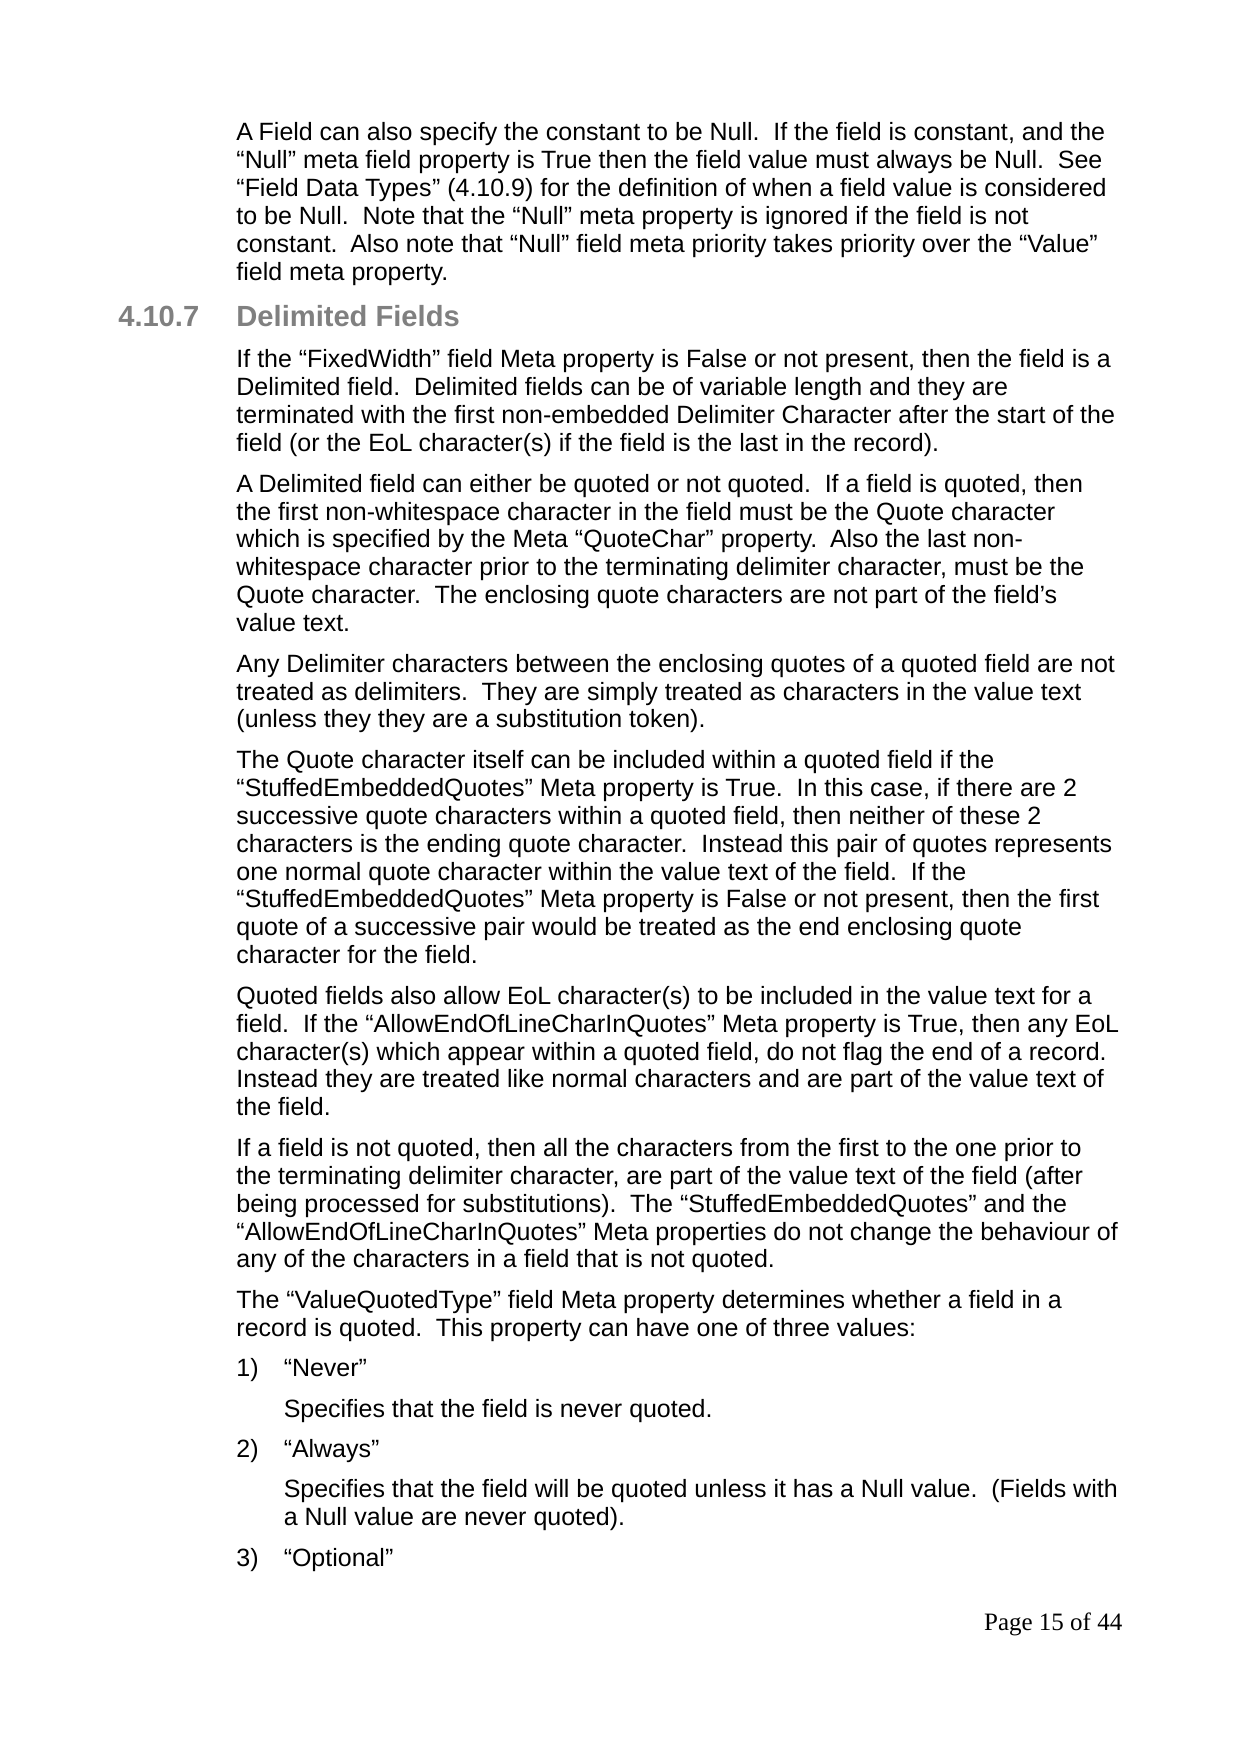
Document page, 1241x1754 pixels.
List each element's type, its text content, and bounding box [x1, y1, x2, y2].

text A Field can also specify the constant to be Null. If the field is constant, and the “Null” meta field property is True then the field value must always be Null. See “Field Data Types” (4.10.9) for the definition of when a field value is considered to be Null. Note that the “Null” meta property is ignored if the field is not constant. Also note that “Null” field meta priority takes priority over the “Value” field meta property. [236, 118, 1122, 286]
text If a field is not quoted, then all the characters from the first to the one prior to the terminating delimiter character, are part of the value text of the field (after being processed for substitutions). The “StuffedEmbeddedQuotes” and the “AllowEndOfLineCharInQuotes” Meta properties do not change the behaviour of any of the characters in a field that is not quoted. [236, 1134, 1122, 1273]
text A Delimited field can either be quoted or not quoted. If a field is quoted, then the first non-whitespace character in the field must be the Quote character which is specified by the Meta “QuoteChar” property. Also the last non-whitespace character prior to the terminating delimiter character, must be the Quote character. The enclosing quote characters are not part of the field’s value text. [236, 469, 1122, 637]
subtitle Delimited Fields [118, 300, 1122, 333]
text The Quote character itself can be included within a quoted field if the “StuffedEmbeddedQuotes” Meta property is True. In this case, if there are 2 successive quote characters within a quoted field, then neither of these 2 characters is the ending quote character. Instead this pair of quotes represents one normal quote character within the value text of the field. If the “StuffedEmbeddedQuotes” Meta property is False or not present, then the first quote of a successive pair would be treated as the end enclosing quote character for the field. [236, 746, 1122, 969]
text Any Delimiter characters between the enclosing quotes of a quoted field are not treated as delimiters. They are simply treated as characters in the value text (unless they they are a substitution token). [236, 649, 1122, 733]
list Specifies that the field will be quoted unless it has a Null value. (Fields with a Null value are never quoted). [236, 1475, 1122, 1531]
text Quoted fields also allow EoL character(s) to be included in the value text for a field. If the “AllowEndOfLineCharInQuotes” Meta property is True, then any EoL character(s) which appear within a quoted field, do not flag the end of a record. Instead they are treated like normal characters and are part of the value text of the field. [236, 982, 1122, 1121]
list “Optional” [236, 1544, 1122, 1572]
list “Never” [236, 1354, 1122, 1382]
list Specifies that the field is never quoted. [236, 1394, 1122, 1422]
list “Always” [236, 1435, 1122, 1463]
text The “ValueQuotedType” field Meta property determines whether a field in a record is quoted. This property can have one of three values: [236, 1286, 1122, 1342]
text If the “FixedWidth” field Meta property is False or not present, then the field is a Delimited field. Delimited fields can be of variable length and they are terminated with the first non-embedded Delimiter Character after the start of the field (or the EoL character(s) if the field is the last in the record). [236, 345, 1122, 457]
